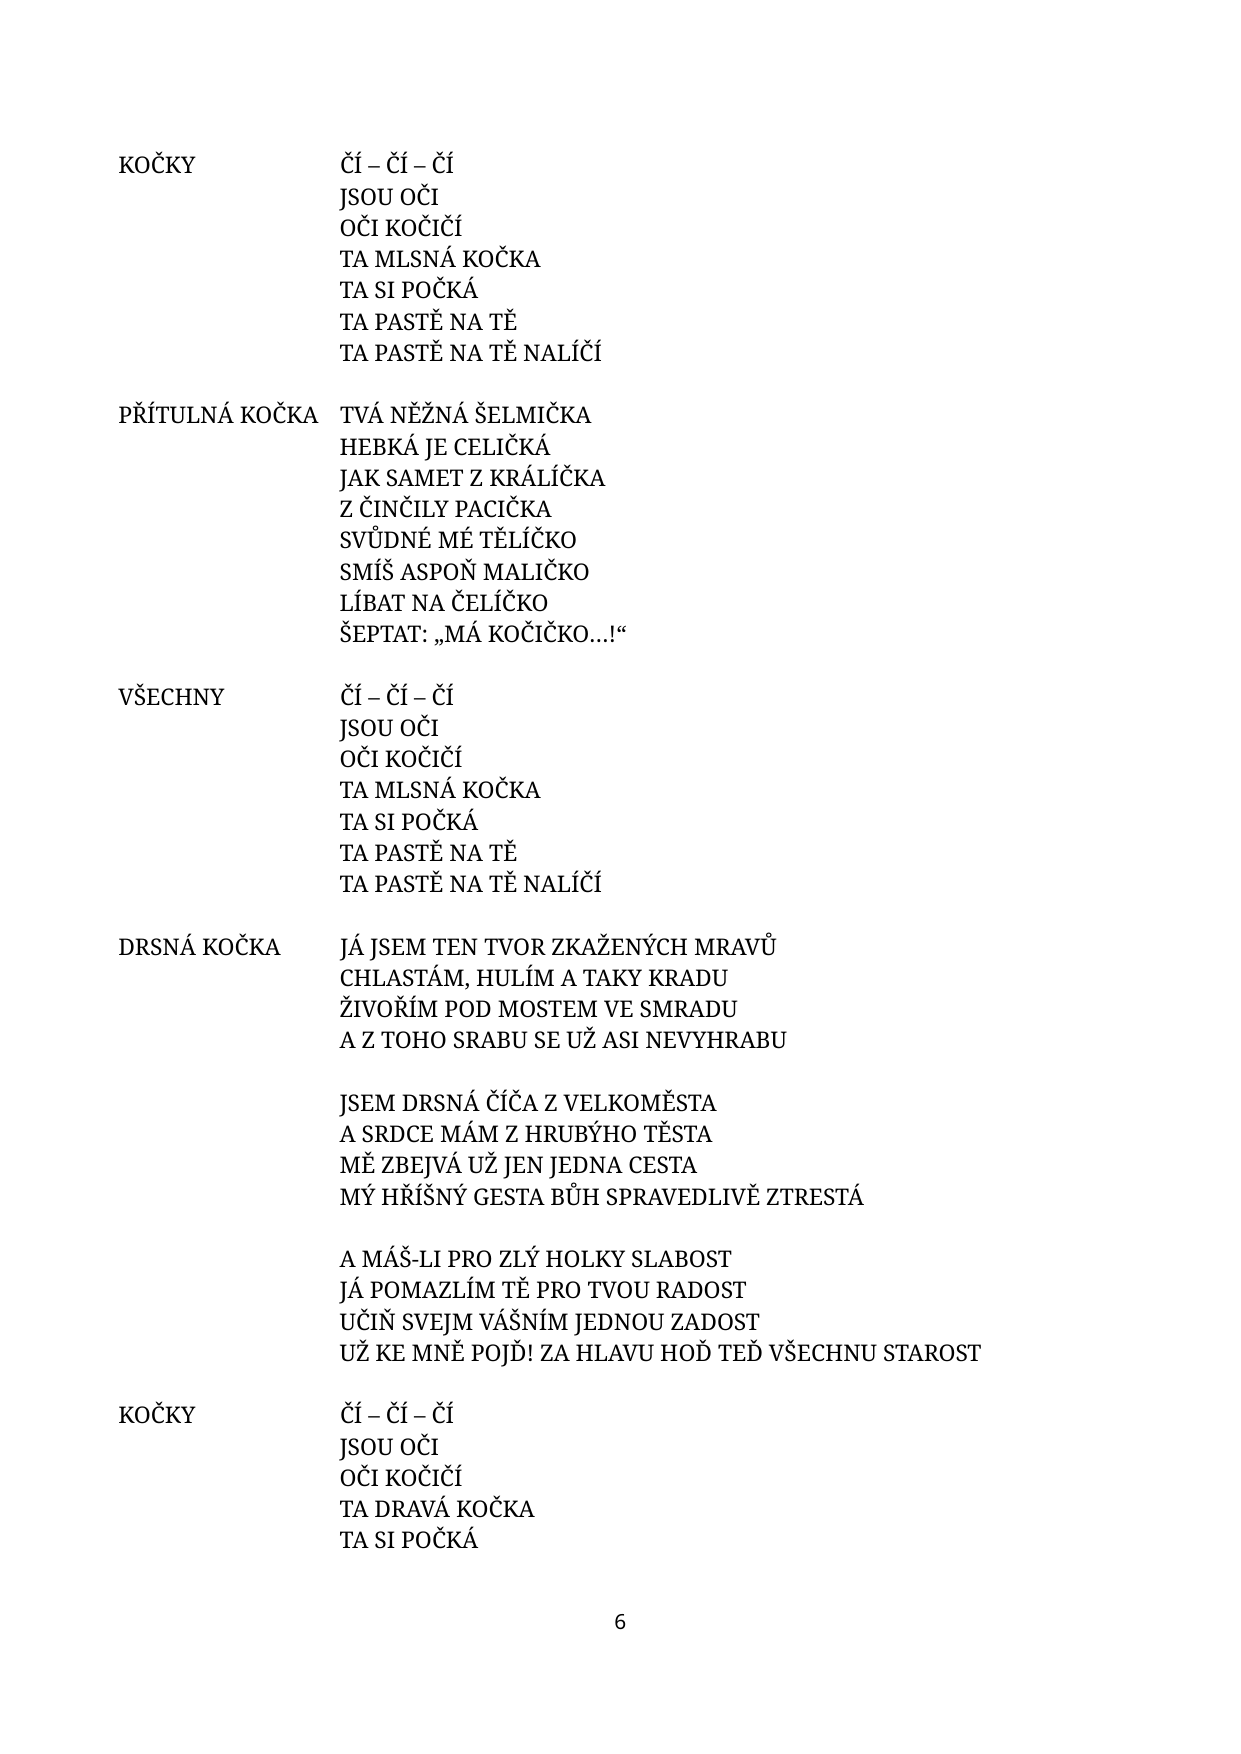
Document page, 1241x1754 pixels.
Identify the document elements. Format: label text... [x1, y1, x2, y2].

text Už ke mně pojď! Za hlavu hoď teď všechnu starost [339, 1337, 1122, 1368]
text Chlastám, hulím a taky kradu [266, 962, 1122, 993]
text KOČKY Čí – čí – čí [118, 1399, 1122, 1431]
text JSOU oči [266, 712, 1122, 743]
text TA mlsná kočka [339, 243, 1122, 274]
text Svůdné mé tělíčko [266, 524, 1122, 556]
text JSOU oči [266, 181, 1122, 212]
text Jsem drsná číča z velkoměsta [339, 1087, 1122, 1118]
text ta si počká [266, 1524, 1122, 1556]
text A srdce mám z hrubýho těsta [266, 1118, 1122, 1149]
text A z toho srabu se už asi nevyhrabu [266, 1024, 1122, 1056]
text TA mlsná kočka [339, 774, 1122, 806]
text Živořím pod mostem ve smradu [266, 993, 1122, 1024]
text A máš-li pro zlý holky slabost [339, 1243, 1122, 1274]
text TA pastě na tě nalíčí [266, 337, 1122, 368]
text Hebká je celičká [266, 431, 1122, 462]
text Učiň svejm vášním jednou zadost [266, 1306, 1122, 1337]
text PŘÍTULNÁ KOČKA Tvá něžná šelmička [118, 399, 1122, 431]
text Líbat na čelíčko [266, 587, 1122, 618]
text OČI kočičí [266, 212, 1122, 243]
text OČI kočičí [266, 743, 1122, 774]
text JSOU oči [266, 1431, 1122, 1462]
text Z činčily pacička [266, 493, 1122, 524]
text TA pastě na tě [266, 837, 1122, 868]
text TA pastě na tě [266, 306, 1122, 337]
text Mě zbejvá už jen jedna cesta [266, 1149, 1122, 1181]
text OČI kočičí [266, 1462, 1122, 1493]
text ta si počká [266, 274, 1122, 306]
text ta si počká [266, 806, 1122, 837]
text TA pastě na tě nalíčí [266, 868, 1122, 899]
text Šeptat: „Má kočičko…!“ [266, 618, 1122, 649]
text Já pomazlím tě pro tvou radost [266, 1274, 1122, 1306]
text VŠECHNY Čí – čí – čí [118, 681, 1122, 712]
text Jak samet z králíčka [266, 462, 1122, 493]
text TA DRAVÁ kočka [266, 1493, 1122, 1524]
text KOČKY Čí – čí – čí [118, 149, 1122, 181]
text Mý hříšný gesta Bůh spravedlivě ztrestá [266, 1181, 1122, 1212]
text DRSNÁ KOČKA Já jsem ten tvor zkažených mravů [118, 931, 1122, 962]
text Smíš aspoň maličko [266, 556, 1122, 587]
